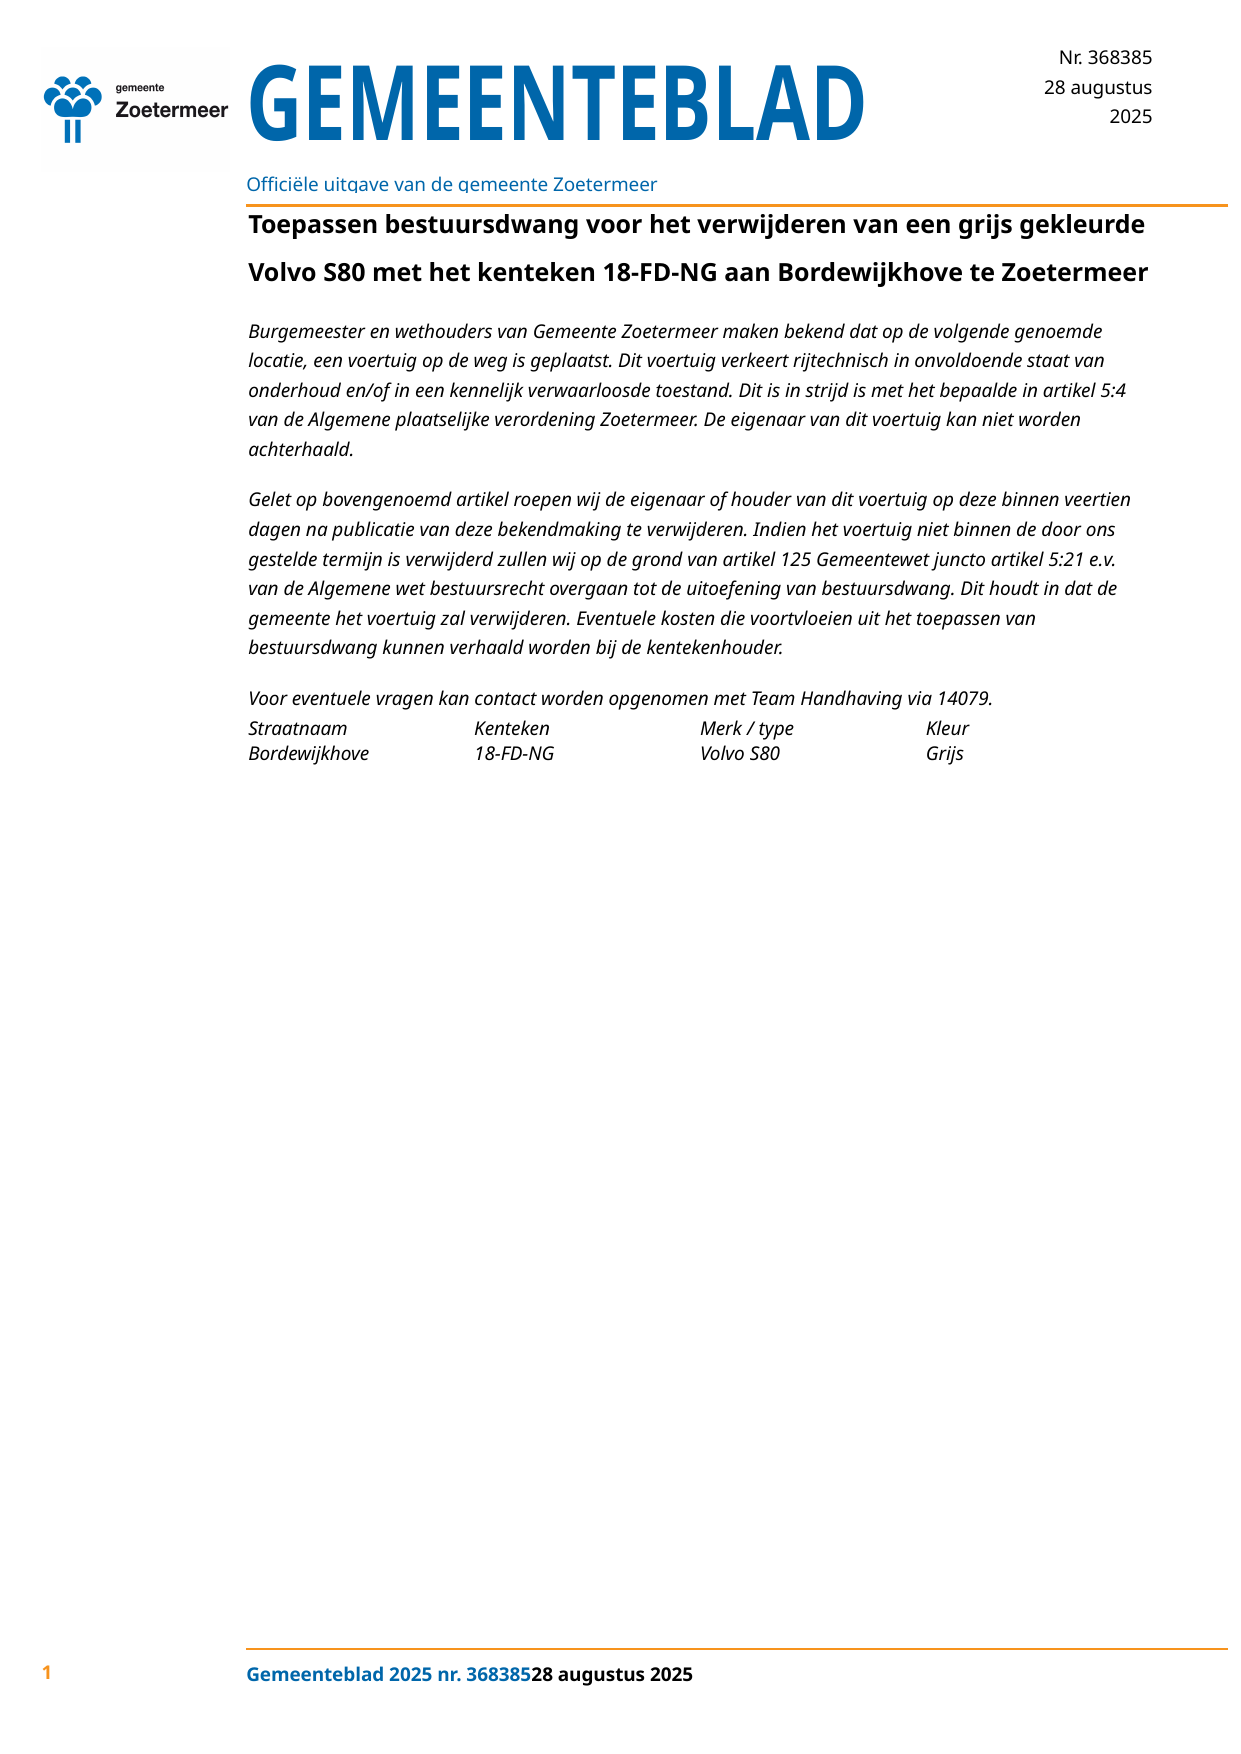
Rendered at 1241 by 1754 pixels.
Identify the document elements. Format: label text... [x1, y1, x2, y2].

table_header Kenteken [474, 715, 700, 740]
table_cell 18-FD-NG [474, 740, 700, 766]
table_cell Volvo S80 [700, 740, 926, 766]
table_header Straatnaam [248, 715, 474, 740]
text Voor eventuele vragen kan contact worden opgenomen met Team Handhaving via 14079. [248, 685, 1152, 711]
table_header Kleur [926, 715, 1152, 740]
table_cell Bordewijkhove [248, 740, 474, 766]
table_header Merk / type [700, 715, 926, 740]
text Gelet op bovengenoemd artikel roepen wij de eigenaar of houder van dit voertuig op deze binnen veertien dagen na publicatie van deze bekendmaking te verwijderen. Indien het voertuig niet binnen de door ons gestelde termijn is verwijderd zullen wij op de grond van artikel 125 Gemeentewet juncto artikel 5:21 e.v. van de Algemene wet bestuursrecht overgaan tot de uitoefening van bestuursdwang. Dit houdt in dat de gemeente het voertuig zal verwijderen. Eventuele kosten die voortvloeien uit het toepassen van bestuursdwang kunnen verhaald worden bij de kentekenhouder. [248, 487, 1152, 660]
picture [41, 47, 231, 172]
text Toepassen bestuursdwang voor het verwijderen van een grijs gekleurde Volvo S80 met het kenteken 18-FD-NG aan Bordewijkhove te Zoetermeer [248, 207, 1152, 288]
text Burgemeester en wethouders van Gemeente Zoetermeer maken bekend dat op de volgende genoemde locatie, een voertuig op de weg is geplaatst. Dit voertuig verkeert rijtechnisch in onvoldoende staat van onderhoud en/of in een kennelijk verwaarloosde toestand. Dit is in strijd is met het bepaalde in artikel 5:4 van de Algemene plaatselijke verordening Zoetermeer. De eigenaar van dit voertuig kan niet worden achterhaald. [248, 318, 1152, 462]
table_cell Grijs [926, 740, 1152, 766]
